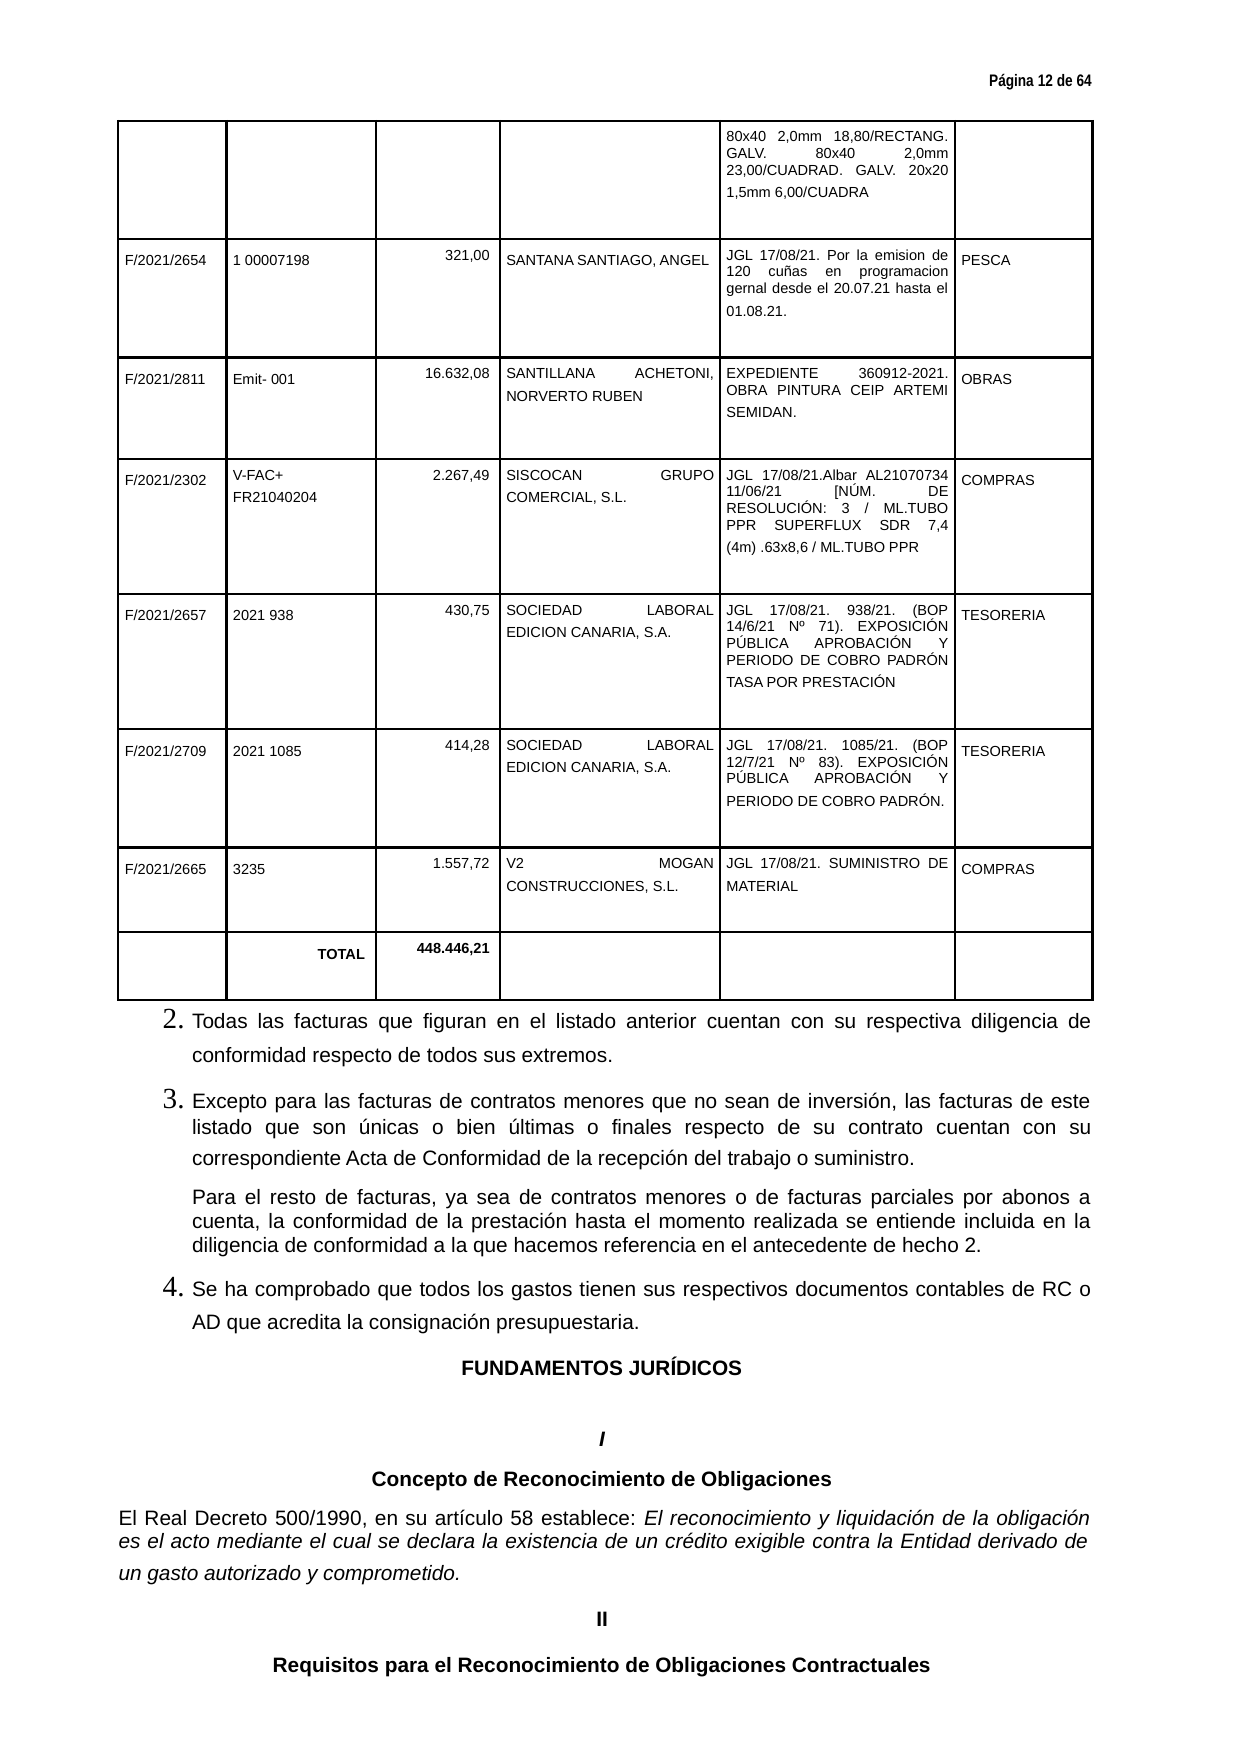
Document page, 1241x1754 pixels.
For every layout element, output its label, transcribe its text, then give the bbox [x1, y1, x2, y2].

table_cell COMPRAS [956, 849, 1091, 931]
table_cell SANTANA SANTIAGO, ANGEL [501, 240, 719, 356]
table_cell EXPEDIENTE 360912-2021. OBRA PINTURA CEIP ARTEMI SEMIDAN. [721, 359, 954, 458]
text Concepto de Reconocimiento de Obligaciones [118, 1459, 1092, 1493]
table_cell SOCIEDAD LABORAL EDICION CANARIA, S.A. [501, 730, 719, 846]
table_cell JGL 17/08/21. SUMINISTRO DE MATERIAL [721, 849, 954, 931]
text FUNDAMENTOS JURÍDICOS [118, 1348, 1092, 1382]
table_cell [119, 933, 225, 999]
table_cell Emit- 001 [228, 359, 375, 458]
table_cell TOTAL [228, 933, 375, 999]
table_cell [119, 122, 225, 238]
table_cell [501, 122, 719, 238]
table_cell F/2021/2709 [119, 730, 225, 846]
table_cell JGL 17/08/21. 938/21. (BOP 14/6/21 Nº 71). EXPOSICIÓN PÚBLICA APROBACIÓN Y PERIODO DE COBRO PADRÓN TASA POR PRESTACIÓN [721, 595, 954, 728]
text Requisitos para el Reconocimiento de Obligaciones Contractuales [118, 1645, 1092, 1679]
table_cell JGL 17/08/21. 1085/21. (BOP 12/7/21 Nº 83). EXPOSICIÓN PÚBLICA APROBACIÓN Y PERIODO DE COBRO PADRÓN. [721, 730, 954, 846]
table_cell [721, 933, 954, 999]
table_cell [228, 122, 375, 238]
table_cell 80x40 2,0mm 18,80/RECTANG. GALV. 80x40 2,0mm 23,00/CUADRAD. GALV. 20x20 1,5mm 6,00/CUADRA [721, 122, 954, 238]
table_cell 16.632,08 [377, 359, 499, 458]
table_cell OBRAS [956, 359, 1091, 458]
list Para el resto de facturas, ya sea de contratos menores o de facturas parciales por abonos a cuenta, la conformidad de la prestación hasta el momento realizada se entiende incluida en la diligencia de conformidad a la que hacemos referencia en el antecedente de hecho 2. [162, 1184, 1092, 1256]
table_cell 321,00 [377, 240, 499, 356]
table_cell F/2021/2654 [119, 240, 225, 356]
list Se ha comprobado que todos los gastos tienen sus respectivos documentos contables de RC o AD que acredita la consignación presupuestaria. [162, 1269, 1092, 1336]
table_cell SANTILLANA ACHETONI, NORVERTO RUBEN [501, 359, 719, 458]
table_cell TESORERIA [956, 595, 1091, 728]
table_cell 430,75 [377, 595, 499, 728]
list Excepto para las facturas de contratos menores que no sean de inversión, las facturas de este listado que son únicas o bien últimas o finales respecto de su contrato cuentan con su correspondiente Acta de Conformidad de la recepción del trabajo o suministro. [162, 1081, 1092, 1172]
table_cell [956, 933, 1091, 999]
table_cell 1.557,72 [377, 849, 499, 931]
table_cell 414,28 [377, 730, 499, 846]
text El Real Decreto 500/1990, en su artículo 58 establece: El reconocimiento y liquidación de la obligación es el acto mediante el cual se declara la existencia de un crédito exigible contra la Entidad derivado de un gasto autorizado y comprometido. [118, 1505, 1092, 1587]
table_cell TESORERIA [956, 730, 1091, 846]
table_cell V2 MOGAN CONSTRUCCIONES, S.L. [501, 849, 719, 931]
text II [118, 1599, 1092, 1633]
table_cell 2021 938 [228, 595, 375, 728]
table_cell F/2021/2657 [119, 595, 225, 728]
table_cell 2.267,49 [377, 460, 499, 593]
list Todas las facturas que figuran en el listado anterior cuentan con su respectiva diligencia de conformidad respecto de todos sus extremos. [162, 1001, 1092, 1068]
table_cell SOCIEDAD LABORAL EDICION CANARIA, S.A. [501, 595, 719, 728]
table_cell F/2021/2665 [119, 849, 225, 931]
table_cell [956, 122, 1091, 238]
table_cell PESCA [956, 240, 1091, 356]
table_cell [501, 933, 719, 999]
table_cell SISCOCAN GRUPO COMERCIAL, S.L. [501, 460, 719, 593]
table_cell 448.446,21 [377, 933, 499, 999]
table_cell F/2021/2302 [119, 460, 225, 593]
table_cell 3235 [228, 849, 375, 931]
table_cell JGL 17/08/21.Albar AL21070734 11/06/21 [NÚM. DE RESOLUCIÓN: 3 / ML.TUBO PPR SUPERFLUX SDR 7,4 (4m) .63x8,6 / ML.TUBO PPR [721, 460, 954, 593]
table_cell F/2021/2811 [119, 359, 225, 458]
table_cell V-FAC+ FR21040204 [228, 460, 375, 593]
table_cell 1 00007198 [228, 240, 375, 356]
subtitle I [118, 1419, 1092, 1453]
table_cell [377, 122, 499, 238]
table_cell 2021 1085 [228, 730, 375, 846]
table_cell JGL 17/08/21. Por la emision de 120 cuñas en programacion gernal desde el 20.07.21 hasta el 01.08.21. [721, 240, 954, 356]
table_cell COMPRAS [956, 460, 1091, 593]
